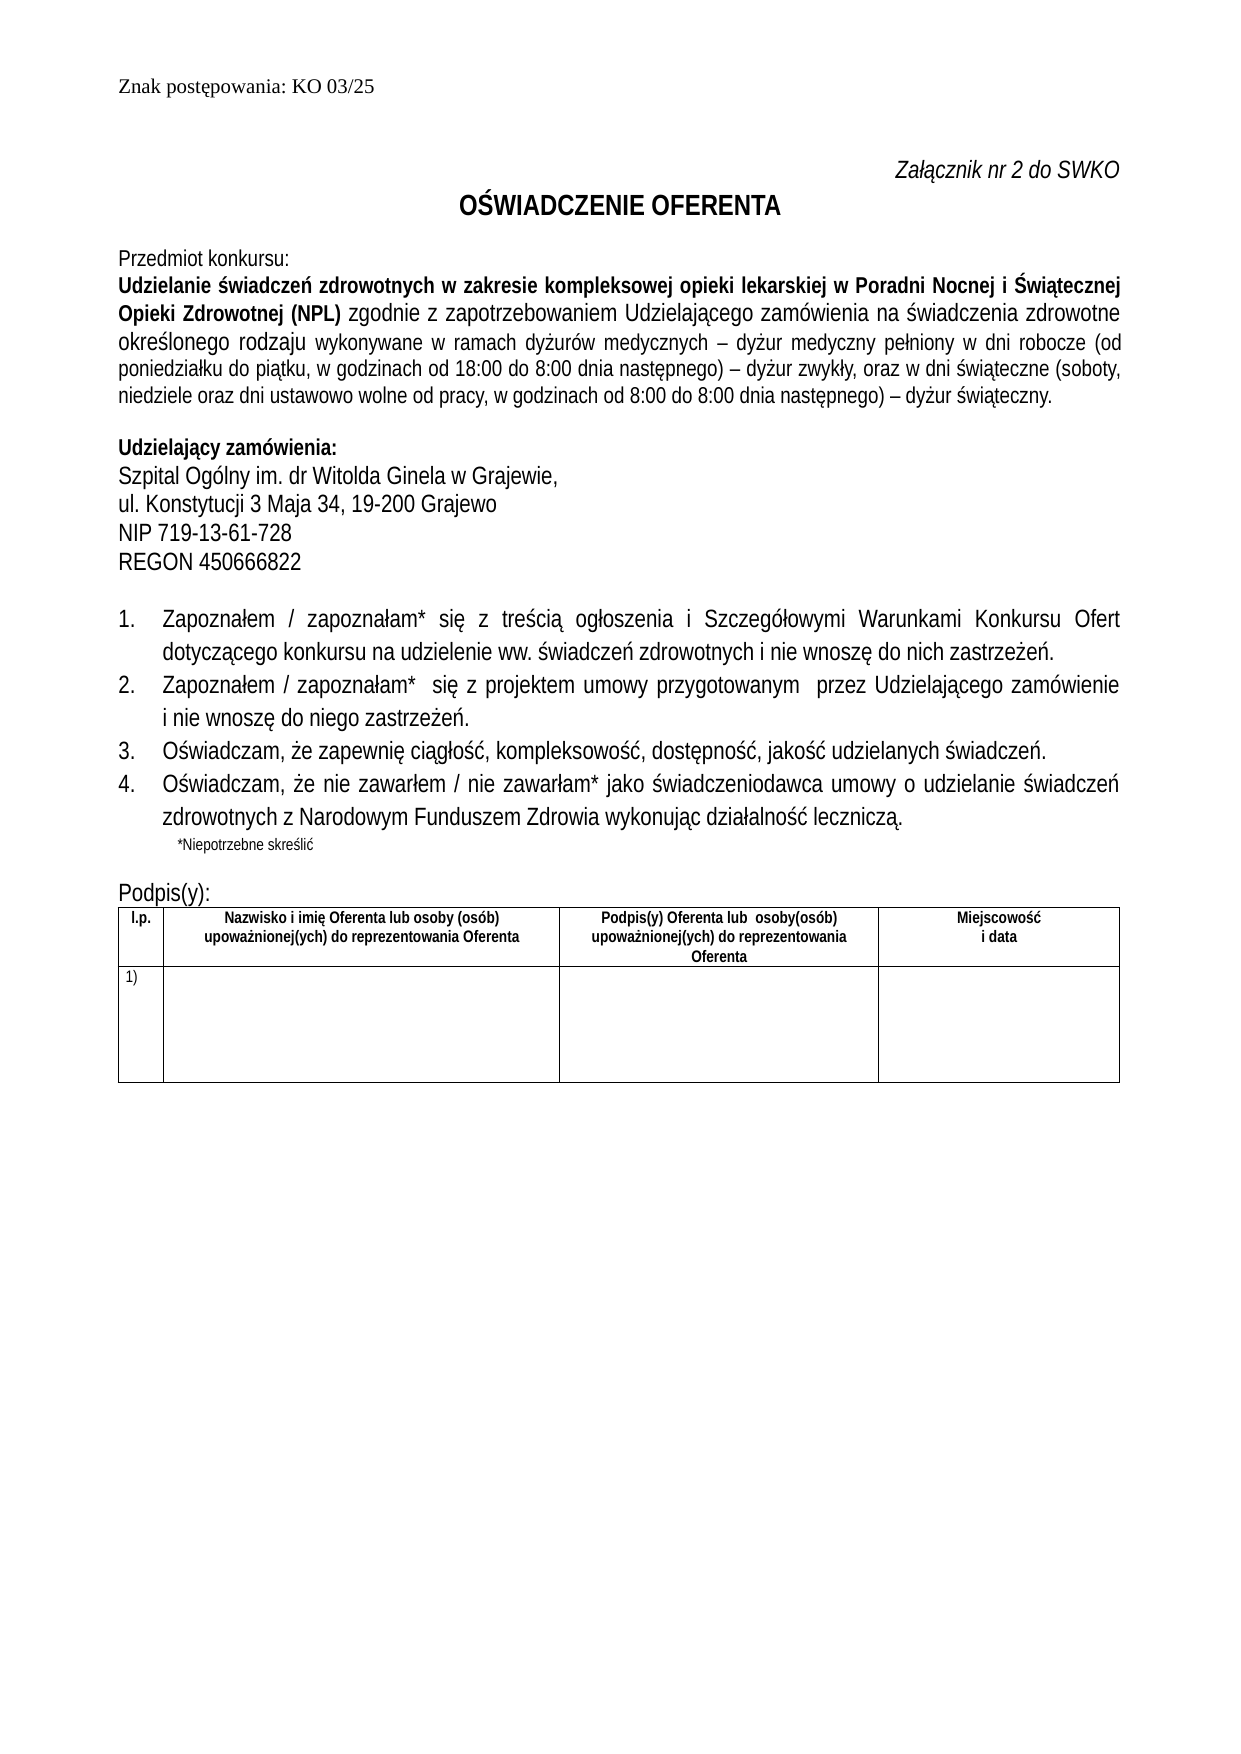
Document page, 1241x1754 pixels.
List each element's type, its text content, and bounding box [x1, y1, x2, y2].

list Zapoznałem / zapoznałam* się z treścią ogłoszenia i Szczegółowymi Warunkami Konkursu Ofert dotyczącego konkursu na udzielenie ww. świadczeń zdrowotnych i nie wnoszę do nich zastrzeżeń. [118, 604, 1122, 666]
text REGON 450666822 [118, 547, 1122, 575]
table_header Miejscowość i data [879, 908, 1119, 966]
text Udzielający zamówienia: [118, 434, 1122, 461]
text *Niepotrzebne skreślić [118, 834, 1122, 853]
list Oświadczam, że nie zawarłem / nie zawarłam* jako świadczeniodawca umowy o udzielanie świadczeń zdrowotnych z Narodowym Funduszem Zdrowia wykonując działalność leczniczą. [118, 768, 1122, 830]
text OŚWIADCZENIE OFERENTA [118, 188, 1122, 221]
table_cell 1) [119, 967, 163, 1082]
text Podpis(y): [118, 878, 1122, 907]
text Załącznik nr 2 do SWKO [118, 155, 1122, 183]
table_cell [879, 967, 1119, 1082]
list Oświadczam, że zapewnię ciągłość, kompleksowość, dostępność, jakość udzielanych świadczeń. [118, 736, 1122, 764]
subtitle Przedmiot konkursu: [118, 245, 1122, 272]
table_header Podpis(y) Oferenta lub osoby(osób) upoważnionej(ych) do reprezentowania Oferenta [560, 908, 878, 966]
text Szpital Ogólny im. dr Witolda Ginela w Grajewie, [118, 461, 1122, 489]
subtitle Udzielanie świadczeń zdrowotnych w zakresie kompleksowej opieki lekarskiej w Poradni Nocnej i Świątecznej Opieki Zdrowotnej (NPL) zgodnie z zapotrzebowaniem Udzielającego zamówienia na świadczenia zdrowotne określonego rodzaju wykonywane w ramach dyżurów medycznych – dyżur medyczny pełniony w dni robocze (od poniedziałku do piątku, w godzinach od 18:00 do 8:00 dnia następnego) – dyżur zwykły, oraz w dni świąteczne (soboty, niedziele oraz dni ustawowo wolne od pracy, w godzinach od 8:00 do 8:00 dnia następnego) – dyżur świąteczny. [118, 272, 1122, 408]
table_header Nazwisko i imię Oferenta lub osoby (osób) upoważnionej(ych) do reprezentowania Oferenta [164, 908, 559, 966]
table_cell [560, 967, 878, 1082]
text ul. Konstytucji 3 Maja 34, 19-200 Grajewo [118, 489, 1122, 518]
table_header l.p. [119, 908, 163, 966]
list Zapoznałem / zapoznałam* się z projektem umowy przygotowanym przez Udzielającego zamówienie i nie wnoszę do niego zastrzeżeń. [118, 670, 1122, 731]
text NIP 719-13-61-728 [118, 518, 1122, 547]
table_cell [164, 967, 559, 1082]
